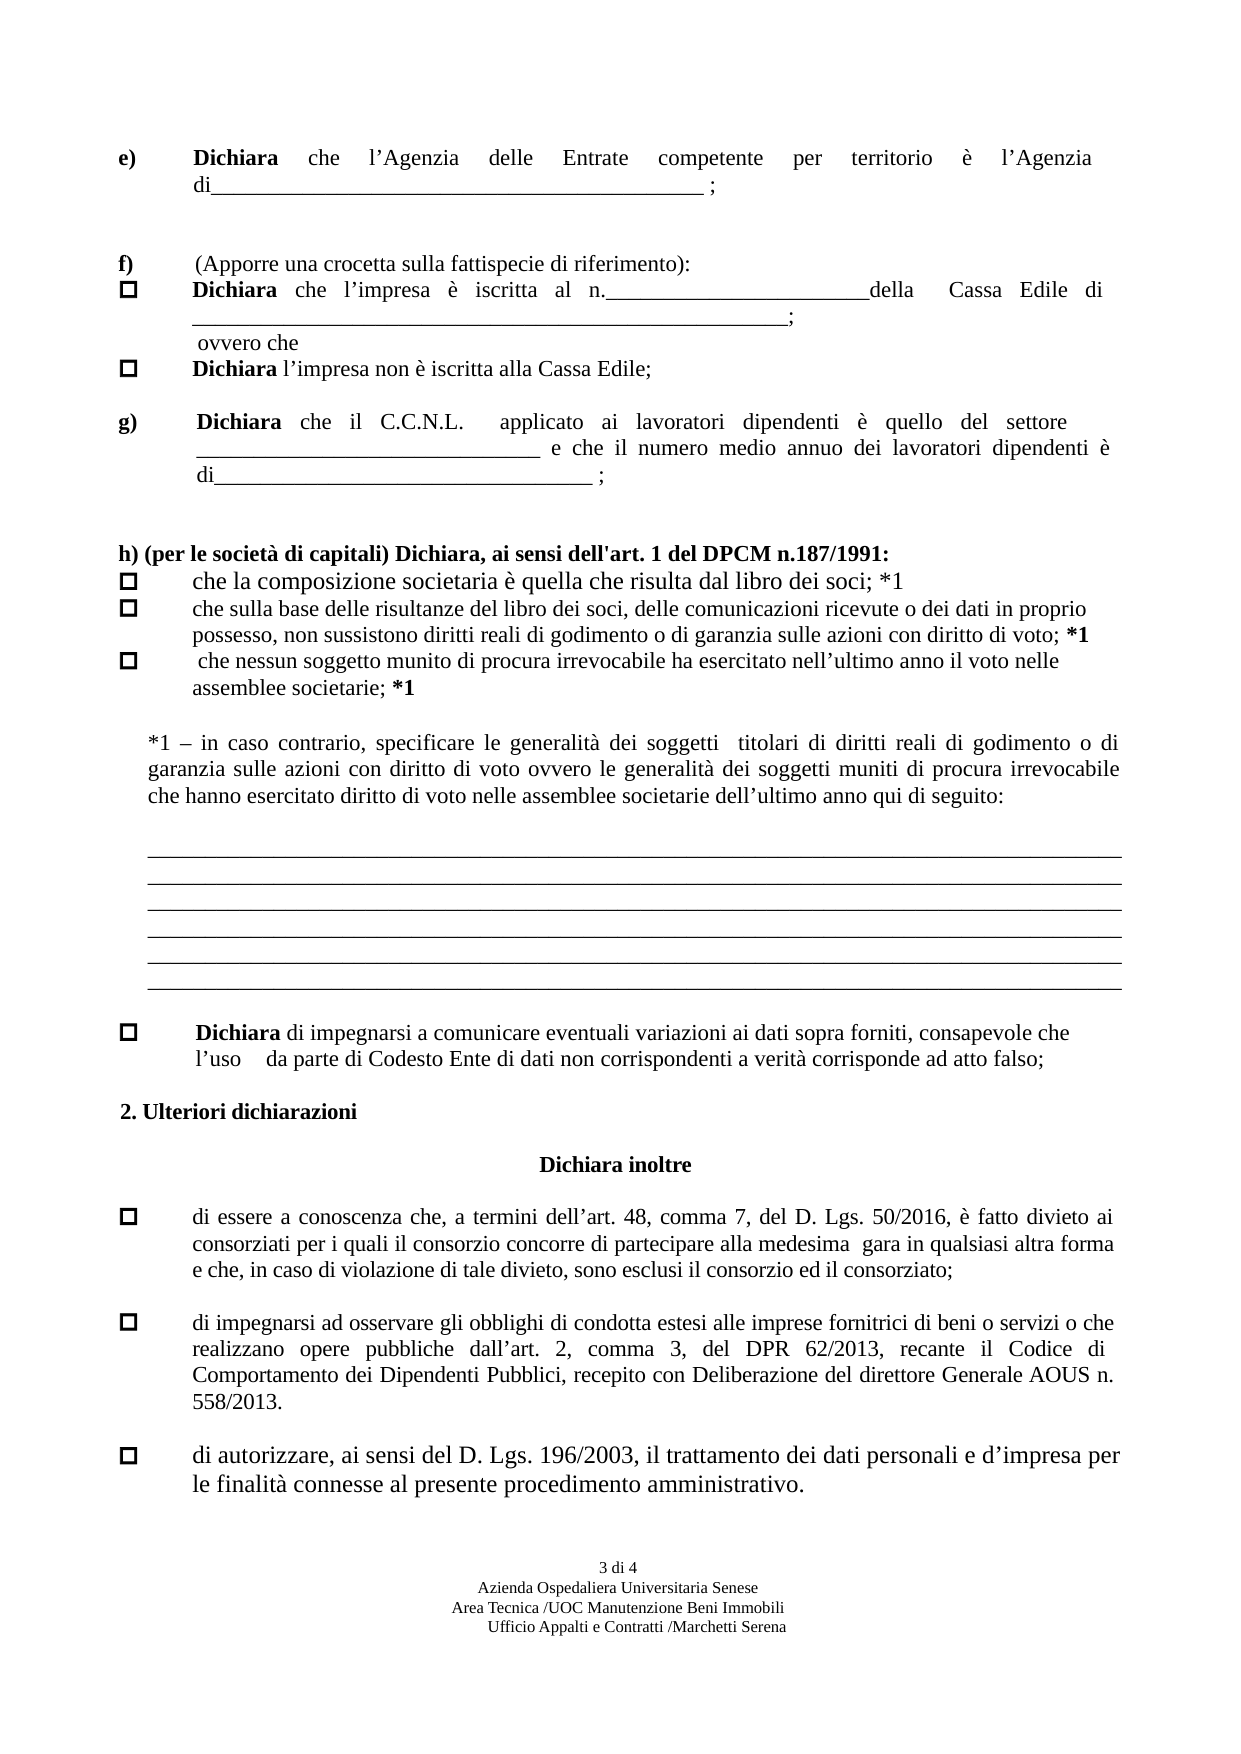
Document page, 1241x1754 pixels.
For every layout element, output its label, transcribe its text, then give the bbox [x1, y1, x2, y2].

text *1 – in caso contrario, specificare le generalità dei soggetti titolari di diritti reali di godimento o di garanzia sulle azioni con diritto di voto ovvero le generalità dei soggetti muniti di procura irrevocabile che hanno esercitato diritto di voto nelle assemblee societarie dell’ultimo anno qui di seguito: [148, 729, 1122, 808]
text  di essere a conoscenza che, a termini dell’art. 48, comma 7, del D. Lgs. 50/2016, è fatto divieto ai consorziati per i quali il consorzio concorre di partecipare alla medesima gara in qualsiasi altra forma e che, in caso di violazione di tale divieto, sono esclusi il consorzio ed il consorziato; [118, 1203, 1122, 1282]
text _____________________________________________________________________________________ [148, 858, 1122, 884]
text ovvero che [156, 329, 1122, 355]
text  Dichiara l’impresa non è iscritta alla Cassa Edile; [118, 355, 1122, 382]
text  Dichiara di impegnarsi a comunicare eventuali variazioni ai dati sopra forniti, consapevole che l’uso da parte di Codesto Ente di dati non corrispondenti a verità corrisponde ad atto falso; [118, 1019, 1122, 1072]
text h) (per le società di capitali) Dichiara, ai sensi dell'art. 1 del DPCM n.187/1991: [118, 540, 1122, 566]
text Dichiara inoltre [120, 1151, 1122, 1177]
text g) Dichiara che il C.C.N.L. applicato ai lavoratori dipendenti è quello del settore ______________________________ e che il numero medio annuo dei lavoratori dipendenti è di_________________________________ ; [118, 408, 1122, 487]
text  Dichiara che l’impresa è iscritta al n._______________________della Cassa Edile di ____________________________________________________; [118, 276, 1122, 329]
text _____________________________________________________________________________________ [148, 834, 1122, 857]
text  di autorizzare, ai sensi del D. Lgs. 196/2003, il trattamento dei dati personali e d’impresa per le finalità connesse al presente procedimento amministrativo. [118, 1441, 1122, 1498]
text _____________________________________________________________________________________ [148, 964, 1122, 989]
text _____________________________________________________________________________________ [148, 885, 1122, 910]
text _____________________________________________________________________________________ [148, 938, 1122, 963]
text  che sulla base delle risultanze del libro dei soci, delle comunicazioni ricevute o dei dati in proprio possesso, non sussistono diritti reali di godimento o di garanzia sulle azioni con diritto di voto; *1 [118, 595, 1122, 648]
text  che nessun soggetto munito di procura irrevocabile ha esercitato nell’ultimo anno il voto nelle assemblee societarie; *1 [118, 648, 1122, 700]
text f) (Apporre una crocetta sulla fattispecie di riferimento): [118, 250, 1122, 276]
text _____________________________________________________________________________________ [148, 911, 1122, 937]
text  di impegnarsi ad osservare gli obblighi di condotta estesi alle imprese fornitrici di beni o servizi o che realizzano opere pubbliche dall’art. 2, comma 3, del DPR 62/2013, recante il Codice di Comportamento dei Dipendenti Pubblici, recepito con Deliberazione del direttore Generale AOUS n. 558/2013. [118, 1309, 1122, 1414]
text e) Dichiara che l’Agenzia delle Entrate competente per territorio è l’Agenzia di___________________________________________ ; [118, 144, 1122, 197]
text 2. Ulteriori dichiarazioni [120, 1098, 1122, 1124]
text  che la composizione societaria è quella che risulta dal libro dei soci; *1 [118, 566, 1122, 595]
